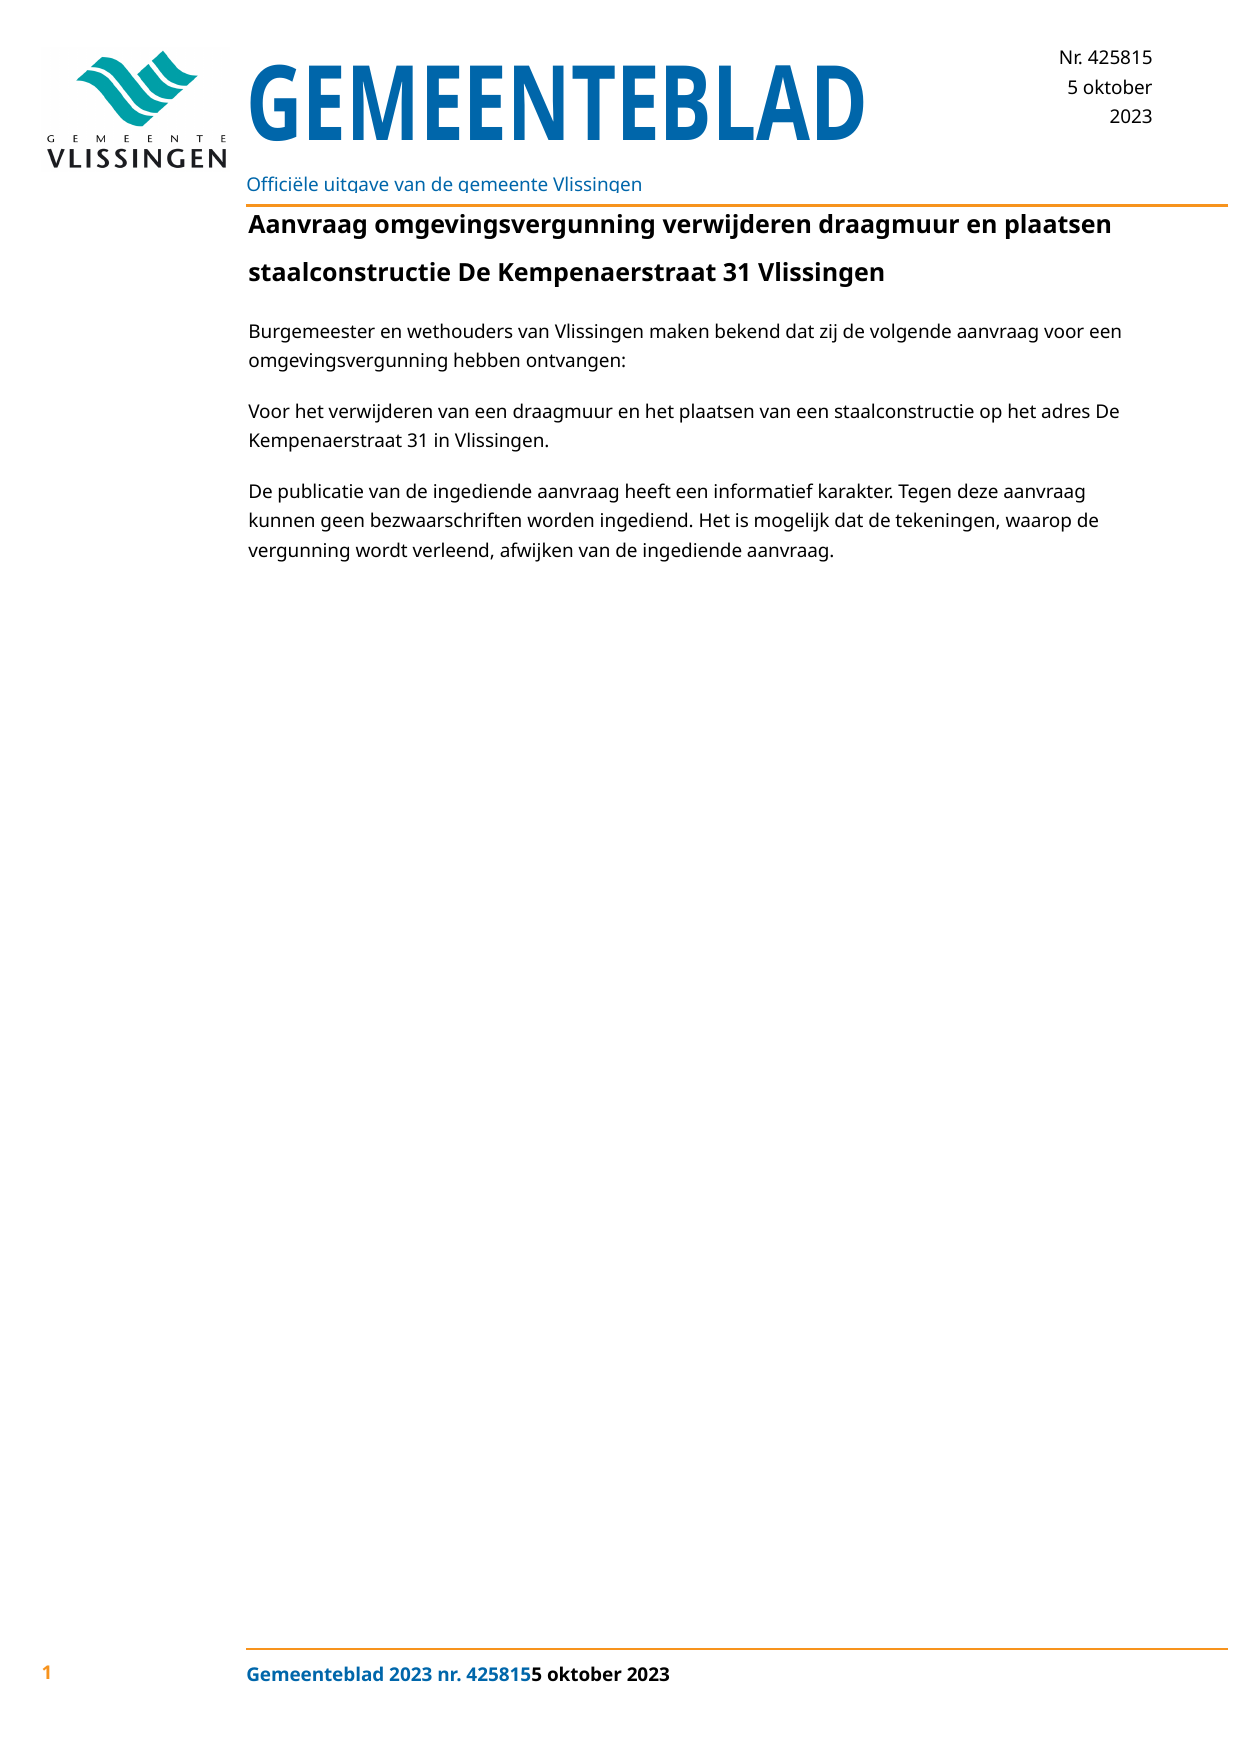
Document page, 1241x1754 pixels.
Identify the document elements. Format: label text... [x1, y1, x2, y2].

text Voor het verwijderen van een draagmuur en het plaatsen van een staalconstructie op het adres De Kempenaerstraat 31 in Vlissingen. [248, 398, 1152, 453]
text Aanvraag omgevingsvergunning verwijderen draagmuur en plaatsen staalconstructie De Kempenaerstraat 31 Vlissingen [248, 207, 1152, 288]
text De publicatie van de ingediende aanvraag heeft een informatief karakter. Tegen deze aanvraag kunnen geen bezwaarschriften worden ingediend. Het is mogelijk dat de tekeningen, waarop de vergunning wordt verleend, afwijken van de ingediende aanvraag. [248, 478, 1152, 563]
text Burgemeester en wethouders van Vlissingen maken bekend dat zij de volgende aanvraag voor een omgevingsvergunning hebben ontvangen: [248, 318, 1152, 373]
picture [41, 47, 231, 172]
